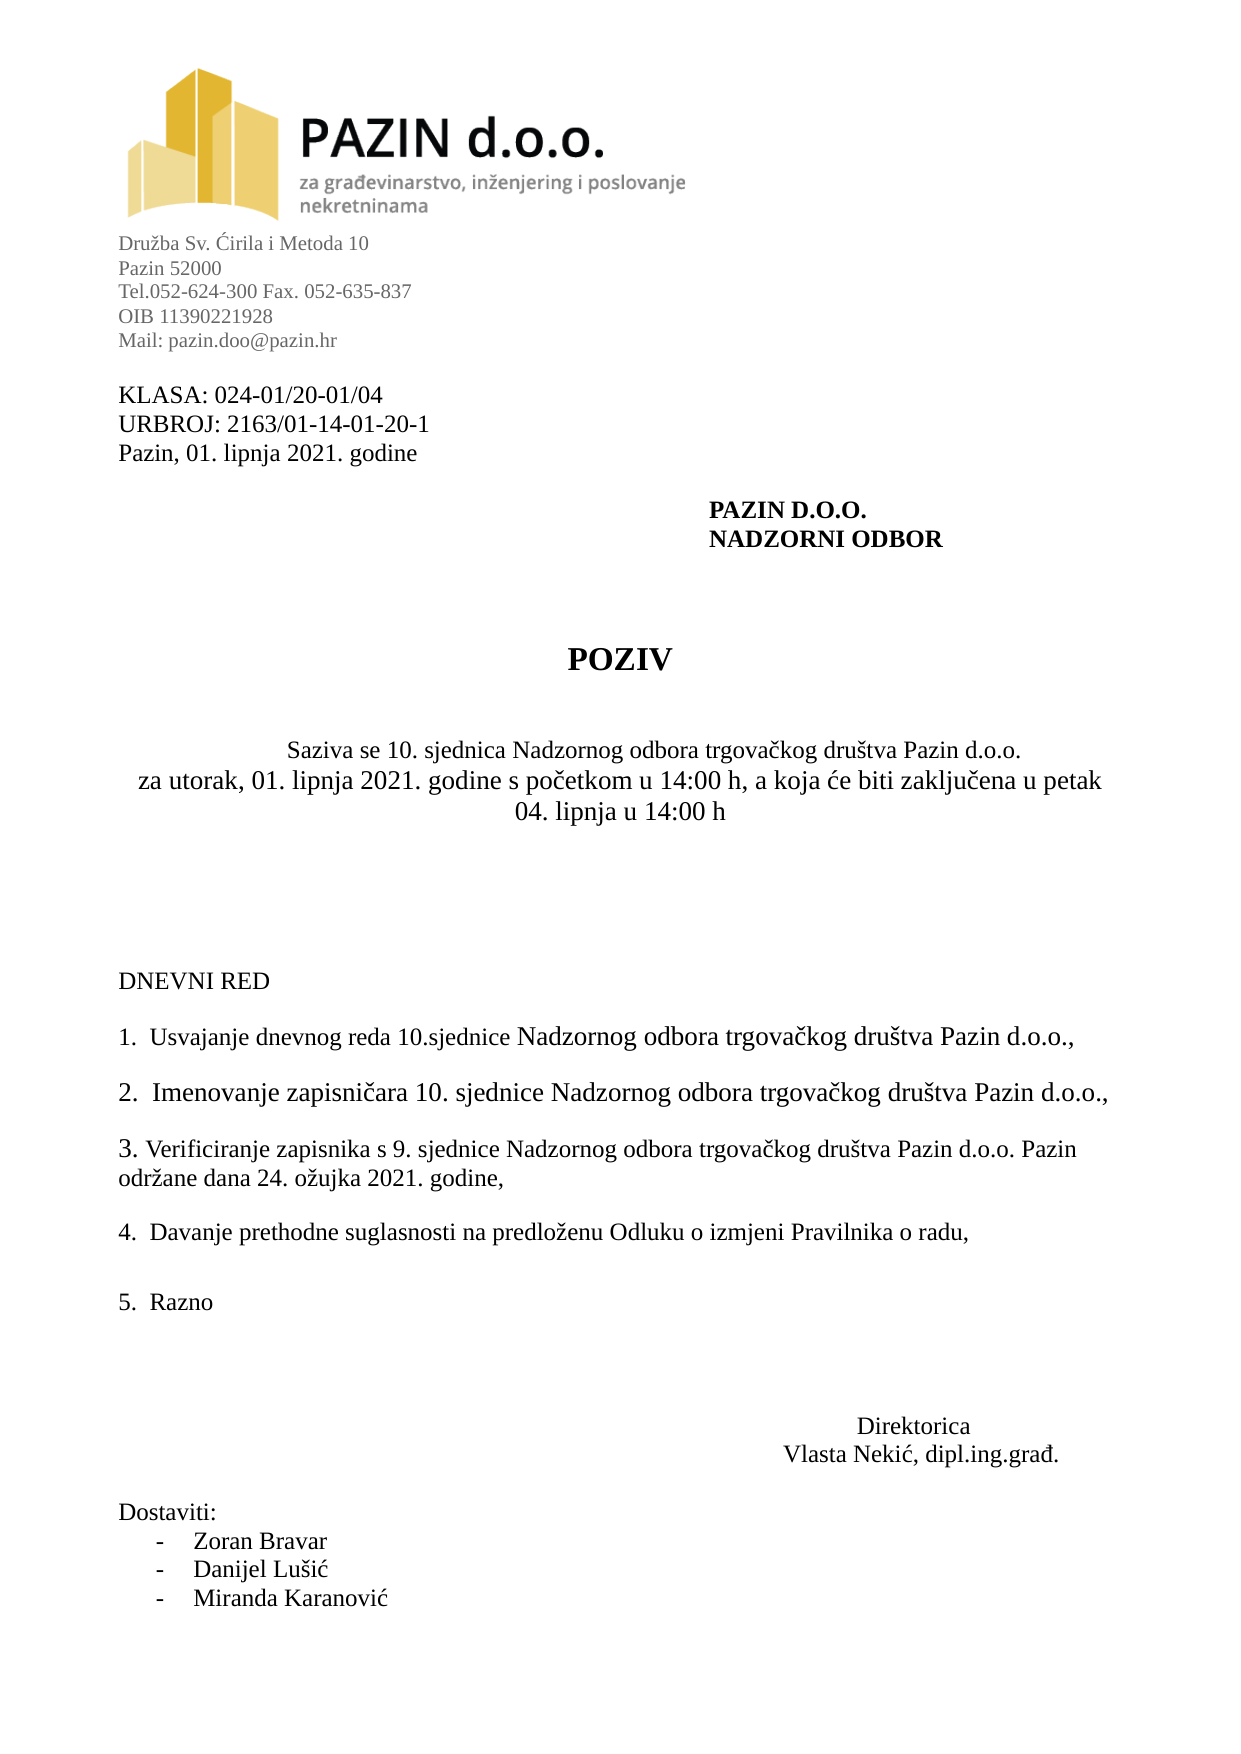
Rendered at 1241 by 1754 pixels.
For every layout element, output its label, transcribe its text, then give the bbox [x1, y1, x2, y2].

text Dostaviti: [118, 1497, 1122, 1526]
text OIB 11390221928 [118, 303, 1122, 328]
text 5. Razno [118, 1287, 1122, 1316]
text 4. Davanje prethodne suglasnosti na predloženu Odluku o izmjeni Pravilnika o radu, [118, 1217, 1122, 1246]
text Vlasta Nekić, dipl.ing.građ. [118, 1439, 1122, 1468]
list Miranda Karanović [156, 1583, 1122, 1612]
list Danijel Lušić [156, 1554, 1122, 1583]
text 1. Usvajanje dnevnog reda 10.sjednice Nadzornog odbora trgovačkog društva Pazin d.o.o., [118, 1020, 1122, 1051]
text URBROJ: 2163/01-14-01-20-1 [118, 409, 1122, 438]
text KLASA: 024-01/20-01/04 [118, 380, 1122, 409]
text 3. Verificiranje zapisnika s 9. sjednice Nadzornog odbora trgovačkog društva Pazin d.o.o. Pazin održane dana 24. ožujka 2021. godine, [118, 1132, 1122, 1192]
text DNEVNI RED [118, 966, 1122, 995]
list Zoran Bravar [156, 1526, 1122, 1554]
text Družba Sv. Ćirila i Metoda 10 [118, 56, 1122, 255]
text 2. Imenovanje zapisničara 10. sjednice Nadzornog odbora trgovačkog društva Pazin d.o.o., [118, 1076, 1122, 1107]
text PAZIN D.O.O. [118, 495, 1122, 524]
text POZIV [118, 639, 1122, 677]
picture [117, 57, 686, 232]
text Saziva se 10. sjednica Nadzornog odbora trgovačkog društva Pazin d.o.o. [118, 735, 1122, 764]
text Pazin 52000 [118, 255, 1122, 279]
text Pazin, 01. lipnja 2021. godine [118, 438, 1122, 467]
text Mail: pazin.doo@pazin.hr [118, 328, 1122, 352]
text NADZORNI ODBOR [118, 524, 1122, 582]
text Tel.052-624-300 Fax. 052-635-837 [118, 279, 1122, 303]
text za utorak, 01. lipnja 2021. godine s početkom u 14:00 h, a koja će biti zaključena u petak 04. lipnja u 14:00 h [118, 764, 1122, 826]
text Direktorica [118, 1411, 1122, 1439]
